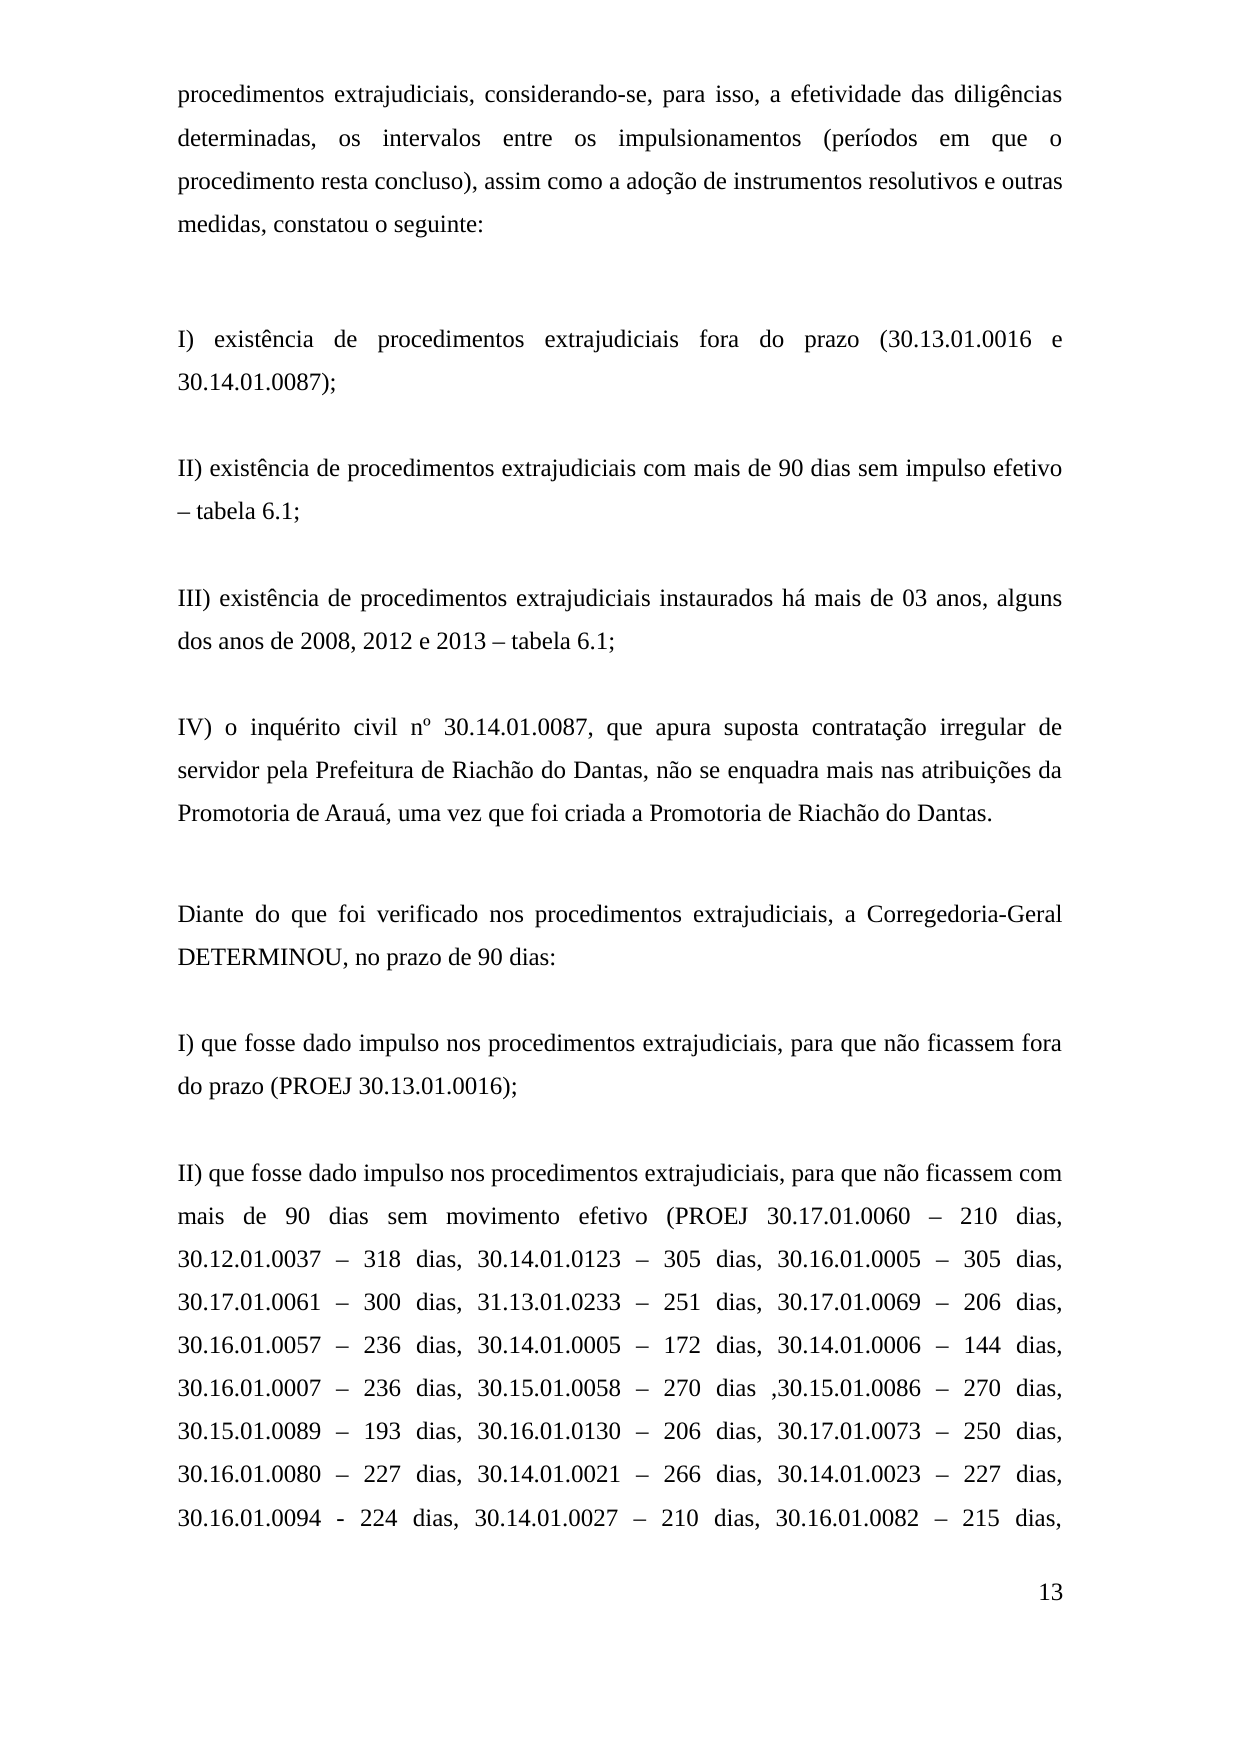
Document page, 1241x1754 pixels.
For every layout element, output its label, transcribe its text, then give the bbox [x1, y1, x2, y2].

text procedimentos extrajudiciais, considerando-se, para isso, a efetividade das diligências determinadas, os intervalos entre os impulsionamentos (períodos em que o procedimento resta concluso), assim como a adoção de instrumentos resolutivos e outras medidas, constatou o seguinte: [177, 79, 1063, 238]
text I) existência de procedimentos extrajudiciais fora do prazo (30.13.01.0016 e 30.14.01.0087); [177, 324, 1063, 396]
text Diante do que foi verificado nos procedimentos extrajudiciais, a Corregedoria-Geral DETERMINOU, no prazo de 90 dias: [177, 899, 1063, 971]
text II) que fosse dado impulso nos procedimentos extrajudiciais, para que não ficassem com mais de 90 dias sem movimento efetivo (PROEJ 30.17.01.0060 – 210 dias, 30.12.01.0037 – 318 dias, 30.14.01.0123 – 305 dias, 30.16.01.0005 – 305 dias, 30.17.01.0061 – 300 dias, 31.13.01.0233 – 251 dias, 30.17.01.0069 – 206 dias, 30.16.01.0057 – 236 dias, 30.14.01.0005 – 172 dias, 30.14.01.0006 – 144 dias, 30.16.01.0007 – 236 dias, 30.15.01.0058 – 270 dias ,30.15.01.0086 – 270 dias, 30.15.01.0089 – 193 dias, 30.16.01.0130 – 206 dias, 30.17.01.0073 – 250 dias, 30.16.01.0080 – 227 dias, 30.14.01.0021 – 266 dias, 30.14.01.0023 – 227 dias, 30.16.01.0094 - 224 dias, 30.14.01.0027 – 210 dias, 30.16.01.0082 – 215 dias, [177, 1158, 1063, 1531]
text I) que fosse dado impulso nos procedimentos extrajudiciais, para que não ficassem fora do prazo (PROEJ 30.13.01.0016); [177, 1028, 1063, 1100]
text IV) o inquérito civil nº 30.14.01.0087, que apura suposta contratação irregular de servidor pela Prefeitura de Riachão do Dantas, não se enquadra mais nas atribuições da Promotoria de Arauá, uma vez que foi criada a Promotoria de Riachão do Dantas. [177, 712, 1063, 827]
text III) existência de procedimentos extrajudiciais instaurados há mais de 03 anos, alguns dos anos de 2008, 2012 e 2013 – tabela 6.1; [177, 583, 1063, 654]
text II) existência de procedimentos extrajudiciais com mais de 90 dias sem impulso efetivo – tabela 6.1; [177, 453, 1063, 525]
